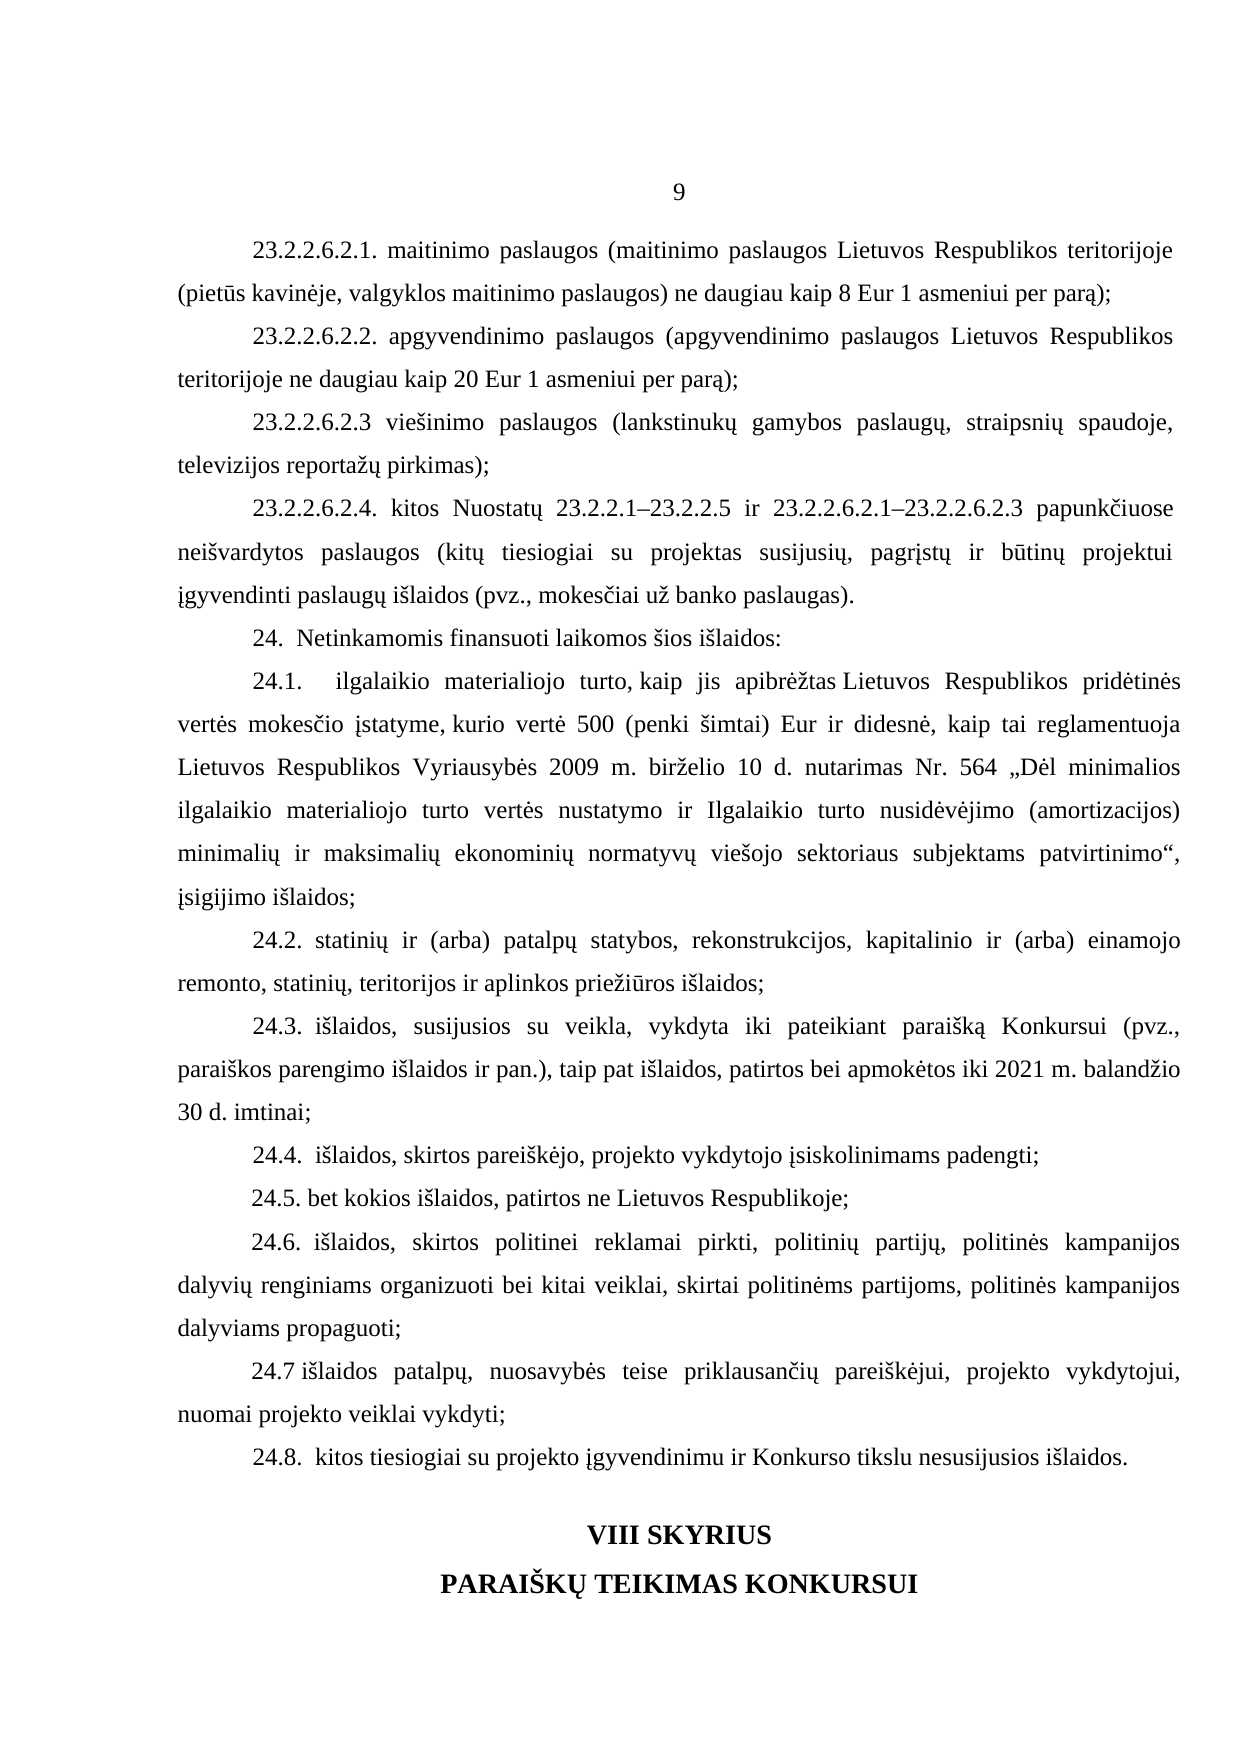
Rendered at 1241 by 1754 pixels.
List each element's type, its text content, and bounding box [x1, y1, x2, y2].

text 24.5. bet kokios išlaidos, patirtos ne Lietuvos Respublikoje; [177, 1183, 1181, 1212]
text VIII SKYRIUS [177, 1518, 1181, 1551]
text 23.2.2.6.2.1. maitinimo paslaugos (maitinimo paslaugos Lietuvos Respublikos teritorijoje (pietūs kavinėje, valgyklos maitinimo paslaugos) ne daugiau kaip 8 Eur 1 asmeniui per parą); [177, 235, 1174, 307]
text 24.2. statinių ir (arba) patalpų statybos, rekonstrukcijos, kapitalinio ir (arba) einamojo remonto, statinių, teritorijos ir aplinkos priežiūros išlaidos; [177, 925, 1181, 997]
text 24. Netinkamomis finansuoti laikomos šios išlaidos: [177, 623, 1181, 652]
text 24.6. išlaidos, skirtos politinei reklamai pirkti, politinių partijų, politinės kampanijos dalyvių renginiams organizuoti bei kitai veiklai, skirtai politinėms partijoms, politinės kampanijos dalyviams propaguoti; [177, 1227, 1181, 1342]
text 24.3. išlaidos, susijusios su veikla, vykdyta iki pateikiant paraišką Konkursui (pvz., paraiškos parengimo išlaidos ir pan.), taip pat išlaidos, patirtos bei apmokėtos iki 2021 m. balandžio 30 d. imtinai; [177, 1011, 1181, 1126]
text 24.4. išlaidos, skirtos pareiškėjo, projekto vykdytojo įsiskolinimams padengti; [177, 1140, 1181, 1169]
text 24.7 išlaidos patalpų, nuosavybės teise priklausančių pareiškėjui, projekto vykdytojui, nuomai projekto veiklai vykdyti; [177, 1356, 1181, 1428]
text 24.1. ilgalaikio materialiojo turto, kaip jis apibrėžtas Lietuvos Respublikos pridėtinės vertės mokesčio įstatyme, kurio vertė 500 (penki šimtai) Eur ir didesnė, kaip tai reglamentuoja Lietuvos Respublikos Vyriausybės 2009 m. birželio 10 d. nutarimas Nr. 564 „Dėl minimalios ilgalaikio materialiojo turto vertės nustatymo ir Ilgalaikio turto nusidėvėjimo (amortizacijos) minimalių ir maksimalių ekonominių normatyvų viešojo sektoriaus subjektams patvirtinimo“, įsigijimo išlaidos; [177, 666, 1181, 910]
text 23.2.2.6.2.4. kitos Nuostatų 23.2.2.1–23.2.2.5 ir 23.2.2.6.2.1–23.2.2.6.2.3 papunkčiuose neišvardytos paslaugos (kitų tiesiogiai su projektas susijusių, pagrįstų ir būtinų projektui įgyvendinti paslaugų išlaidos (pvz., mokesčiai už banko paslaugas). [177, 493, 1174, 608]
text 24.8. kitos tiesiogiai su projekto įgyvendinimu ir Konkurso tikslu nesusijusios išlaidos. [177, 1442, 1181, 1471]
text 23.2.2.6.2.3 viešinimo paslaugos (lankstinukų gamybos paslaugų, straipsnių spaudoje, televizijos reportažų pirkimas); [177, 407, 1174, 479]
text PARAIŠKŲ TEIKIMAS KONKURSUI [177, 1567, 1181, 1599]
text 23.2.2.6.2.2. apgyvendinimo paslaugos (apgyvendinimo paslaugos Lietuvos Respublikos teritorijoje ne daugiau kaip 20 Eur 1 asmeniui per parą); [177, 321, 1174, 393]
